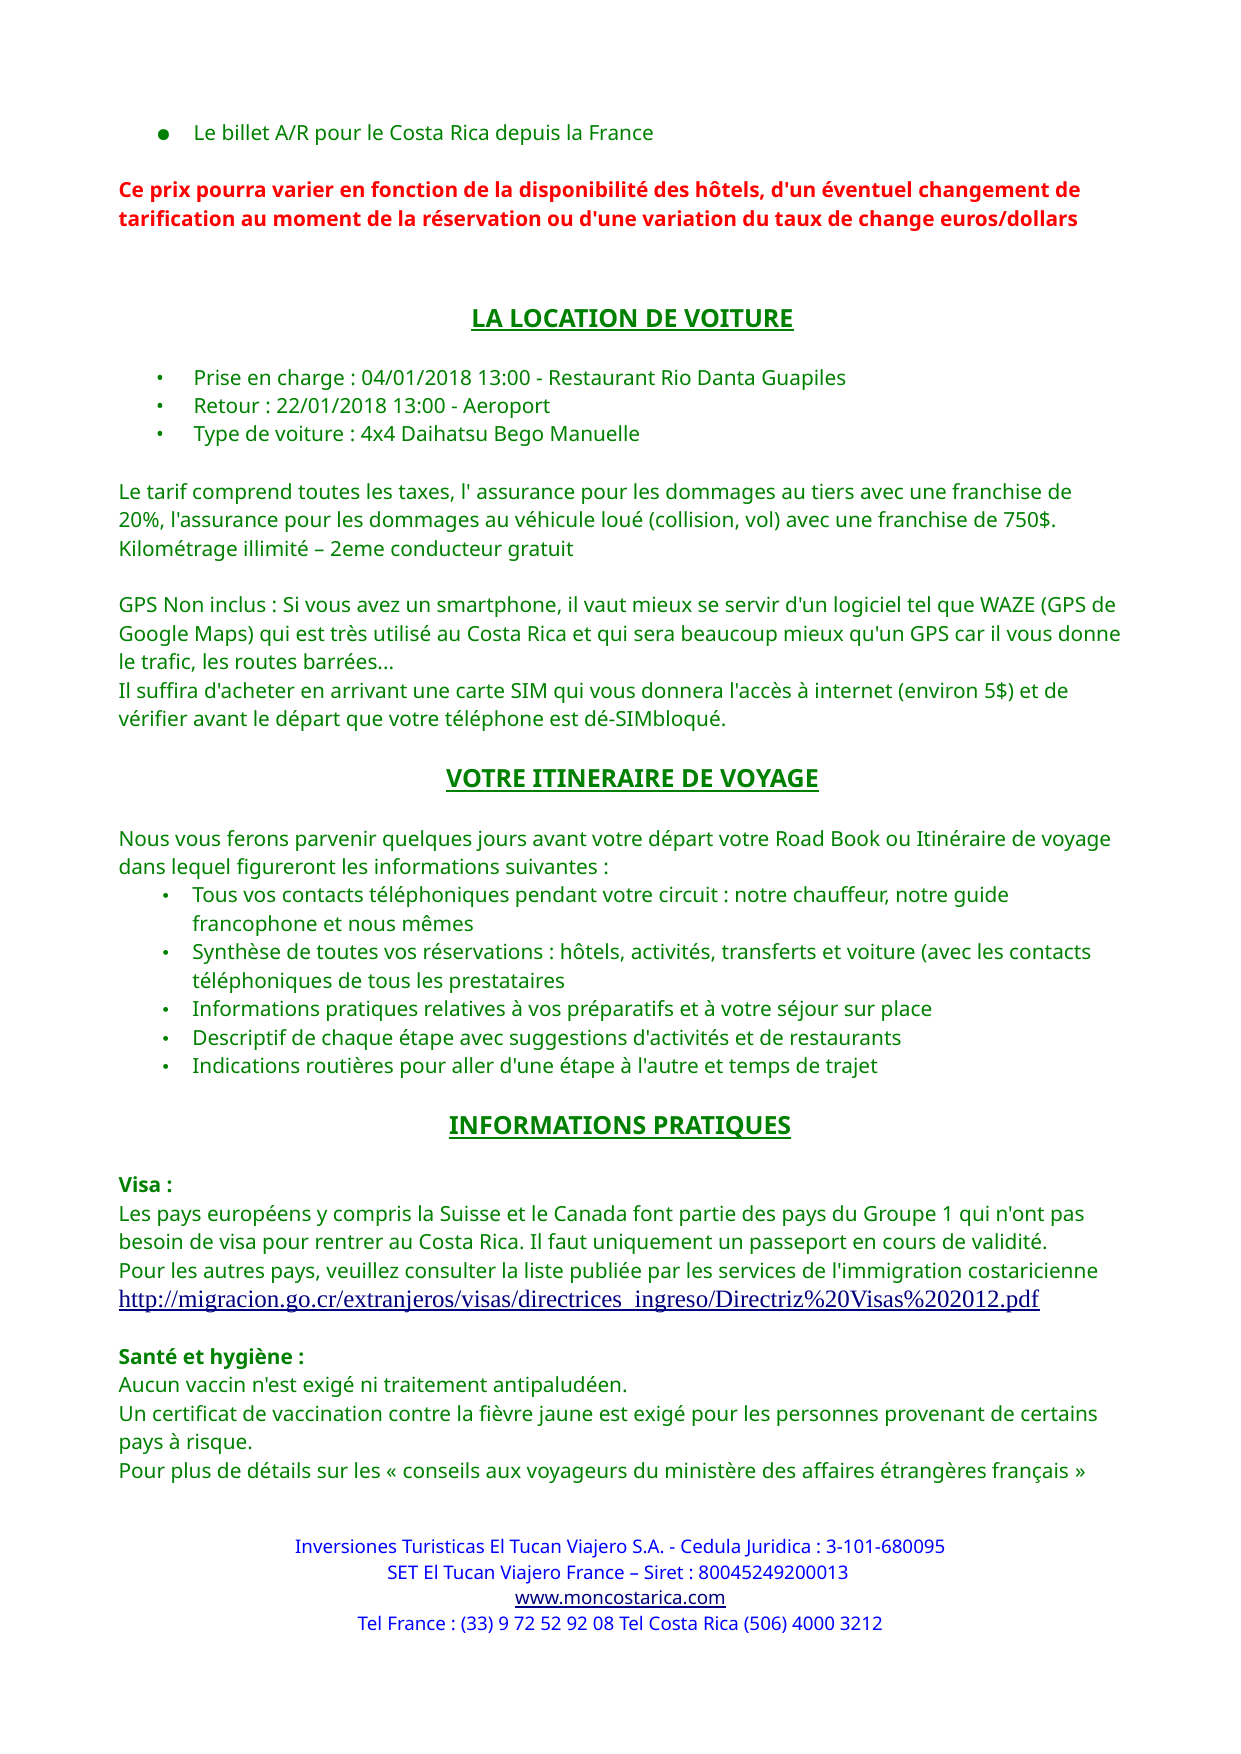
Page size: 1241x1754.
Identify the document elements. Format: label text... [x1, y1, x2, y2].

list Tous vos contacts téléphoniques pendant votre circuit : notre chauffeur, notre guide francophone et nous mêmes [162, 881, 1122, 937]
list Synthèse de toutes vos réservations : hôtels, activités, transferts et voiture (avec les contacts téléphoniques de tous les prestataires [162, 937, 1122, 994]
list Descriptif de chaque étape avec suggestions d'activités et de restaurants [162, 1023, 1122, 1051]
text GPS Non inclus : Si vous avez un smartphone, il vaut mieux se servir d'un logiciel tel que WAZE (GPS de Google Maps) qui est très utilisé au Costa Rica et qui sera beaucoup mieux qu'un GPS car il vous donne le trafic, les routes barrées... Il suffira d'acheter en arrivant une carte SIM qui vous donnera l'accès à internet (environ 5$) et de vérifier avant le départ que votre téléphone est dé-SIMbloqué. [118, 591, 1122, 733]
text Les pays européens y compris la Suisse et le Canada font partie des pays du Groupe 1 qui n'ont pas besoin de visa pour rentrer au Costa Rica. Il faut uniquement un passeport en cours de validité. [118, 1199, 1122, 1256]
text Un certificat de vaccination contre la fièvre jaune est exigé pour les personnes provenant de certains pays à risque. [118, 1399, 1122, 1456]
list Retour : 22/01/2018 13:00 - Aeroport [156, 391, 1122, 419]
text INFORMATIONS PRATIQUES [118, 1108, 1122, 1142]
list Informations pratiques relatives à vos préparatifs et à votre séjour sur place [162, 994, 1122, 1023]
text http://migracion.go.cr/extranjeros/visas/directrices_ingreso/Directriz%20Visas%202012.pdf [118, 1284, 1122, 1314]
text Pour les autres pays, veuillez consulter la liste publiée par les services de l'immigration costaricienne [118, 1256, 1122, 1284]
text Kilométrage illimité – 2eme conducteur gratuit [118, 534, 1122, 562]
list Indications routières pour aller d'une étape à l'autre et temps de trajet [162, 1051, 1122, 1079]
text Le tarif comprend toutes les taxes, l' assurance pour les dommages au tiers avec une franchise de 20%, l'assurance pour les dommages au véhicule loué (collision, vol) avec une franchise de 750$. [118, 477, 1122, 534]
text Santé et hygiène : Aucun vaccin n'est exigé ni traitement antipaludéen. [118, 1342, 1122, 1399]
list Prise en charge : 04/01/2018 13:00 - Restaurant Rio Danta Guapiles [156, 363, 1122, 391]
text Pour plus de détails sur les « conseils aux voyageurs du ministère des affaires étrangères français » [118, 1456, 1122, 1484]
list Type de voiture : 4x4 Daihatsu Bego Manuelle [156, 419, 1122, 448]
text Visa : [118, 1171, 1122, 1199]
text LA LOCATION DE VOITURE [118, 300, 1146, 334]
text VOTRE ITINERAIRE DE VOYAGE [118, 761, 1146, 795]
list Le billet A/R pour le Costa Rica depuis la France [156, 118, 1122, 147]
text Ce prix pourra varier en fonction de la disponibilité des hôtels, d'un éventuel changement de tarification au moment de la réservation ou d'une variation du taux de change euros/dollars [118, 175, 1122, 232]
text Nous vous ferons parvenir quelques jours avant votre départ votre Road Book ou Itinéraire de voyage dans lequel figureront les informations suivantes : [118, 824, 1146, 881]
